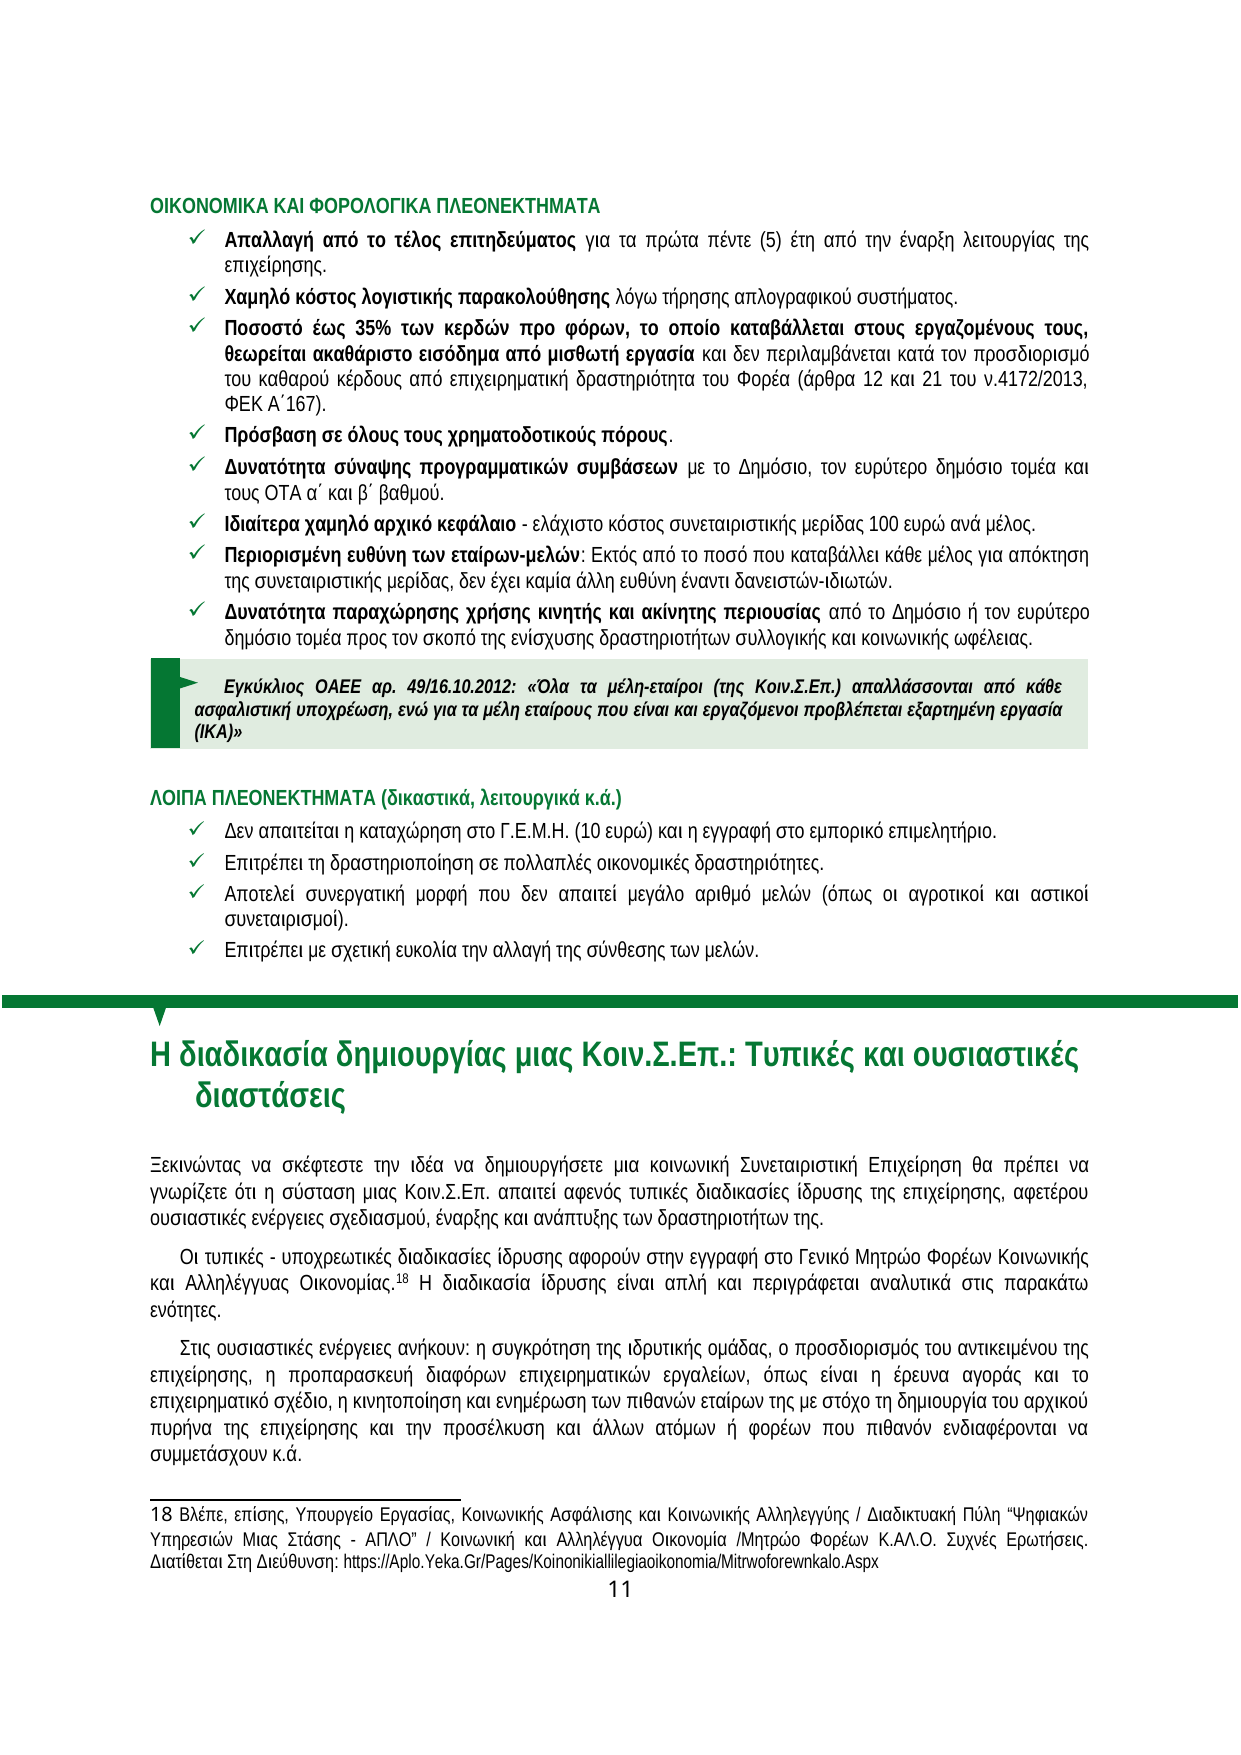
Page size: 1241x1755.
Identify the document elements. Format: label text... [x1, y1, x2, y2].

list Δυνατότητα παραχώρησης χρήσης κινητής και ακίνητης περιουσίας από το Δημόσιο ή τον ευρύτερο δημόσιο τομέα προς τον σκοπό της ενίσχυσης δραστηριοτήτων συλλογικής και κοινωνικής ωφέλειας. [187, 599, 1090, 650]
list Απαλλαγή από το τέλος επιτηδεύματος για τα πρώτα πέντε (5) έτη από την έναρξη λειτουργίας της επιχείρησης. [187, 227, 1090, 277]
text ΛΟΙΠΑ ΠΛΕΟΝΕΚΤΗΜΑΤΑ (δικαστικά, λειτουργικά κ.ά.) [150, 784, 1090, 809]
text Βλέπε, επίσης, Υπουργείο Εργασίας, Κοινωνικής Ασφάλισης και Κοινωνικής Αλληλεγγύης / Διαδικτυακή Πύλη “Ψηφιακών Υπηρεσιών Μιας Στάσης - ΑΠΛΟ” / Κοινωνική και Αλληλέγγυα Οικονομία /Μητρώο Φορέων Κ.ΑΛ.Ο. Συχνές Ερωτήσεις. Διατίθεται Στη Διεύθυνση: https://Aplo.Yeka.Gr/Pages/Koinonikiallilegiaoikonomia/Mitrwoforewnkalo.Aspx [150, 1501, 1090, 1573]
text Οι τυπικές - υποχρεωτικές διαδικασίες ίδρυσης αφορούν στην εγγραφή στο Γενικό Μητρώο Φορέων Κοινωνικής και Αλληλέγγυας Οικονομίας. Η διαδικασία ίδρυσης είναι απλή και περιγράφεται αναλυτικά στις παρακάτω ενότητες. [150, 1244, 1090, 1322]
list Επιτρέπει τη δραστηριοποίηση σε πολλαπλές οικονομικές δραστηριότητες. [187, 849, 1090, 874]
list Επιτρέπει με σχετική ευκολία την αλλαγή της σύνθεσης των μελών. [187, 937, 1090, 963]
list Αποτελεί συνεργατική μορφή που δεν απαιτεί μεγάλο αριθμό μελών (όπως οι αγροτικοί και αστικοί συνεταιρισμοί). [187, 881, 1090, 931]
list Πρόσβαση σε όλους τους χρηματοδοτικούς πόρους. [187, 422, 1090, 448]
list Δυνατότητα σύναψης προγραμματικών συμβάσεων με το Δημόσιο, τον ευρύτερο δημόσιο τομέα και τους ΟΤΑ α΄ και β΄ βαθμού. [187, 454, 1090, 504]
list Περιορισμένη ευθύνη των εταίρων-μελών: Εκτός από το ποσό που καταβάλλει κάθε μέλος για απόκτηση της συνεταιριστικής μερίδας, δεν έχει καμία άλλη ευθύνη έναντι δανειστών-ιδιωτών. [187, 542, 1090, 593]
list Ιδιαίτερα χαμηλό αρχικό κεφάλαιο - ελάχιστο κόστος συνεταιριστικής μερίδας 100 ευρώ ανά μέλος. [187, 511, 1090, 536]
list Ποσοστό έως 35% των κερδών προ φόρων, το οποίο καταβάλλεται στους εργαζομένους τους, θεωρείται ακαθάριστο εισόδημα από μισθωτή εργασία και δεν περιλαμβάνεται κατά τον προσδιορισμό του καθαρού κέρδους από επιχειρηματική δραστηριότητα του Φορέα (άρθρα 12 και 21 του ν.4172/2013, ΦΕΚ Α΄167). [187, 315, 1090, 416]
subtitle Η διαδικασία δημιουργίας μιας Κοιν.Σ.Επ.: Τυπικές και ουσιαστικές διαστάσεις [150, 1033, 1090, 1115]
list Χαμηλό κόστος λογιστικής παρακολούθησης λόγω τήρησης απλογραφικού συστήματος. [187, 284, 1090, 309]
text Ξεκινώντας να σκέφτεστε την ιδέα να δημιουργήσετε μια κοινωνική Συνεταιριστική Επιχείρηση θα πρέπει να γνωρίζετε ότι η σύσταση μιας Κοιν.Σ.Επ. απαιτεί αφενός τυπικές διαδικασίες ίδρυσης της επιχείρησης, αφετέρου ουσιαστικές ενέργειες σχεδιασμού, έναρξης και ανάπτυξης των δραστηριοτήτων της. [150, 1152, 1090, 1230]
list Δεν απαιτείται η καταχώρηση στο Γ.Ε.Μ.Η. (10 ευρώ) και η εγγραφή στο εμπορικό επιμελητήριο. [187, 818, 1090, 843]
text Στις ουσιαστικές ενέργειες ανήκουν: η συγκρότηση της ιδρυτικής ομάδας, ο προσδιορισμός του αντικειμένου της επιχείρησης, η προπαρασκευή διαφόρων επιχειρηματικών εργαλείων, όπως είναι η έρευνα αγοράς και το επιχειρηματικό σχέδιο, η κινητοποίηση και ενημέρωση των πιθανών εταίρων της με στόχο τη δημιουργία του αρχικού πυρήνα της επιχείρησης και την προσέλκυση και άλλων ατόμων ή φορέων που πιθανόν ενδιαφέρονται να συμμετάσχουν κ.ά. [150, 1335, 1090, 1466]
text ΟΙΚΟΝΟΜΙΚΑ ΚΑΙ ΦΟΡΟΛΟΓΙΚΑ ΠΛΕΟΝΕΚΤΗΜΑΤΑ [150, 193, 1090, 218]
